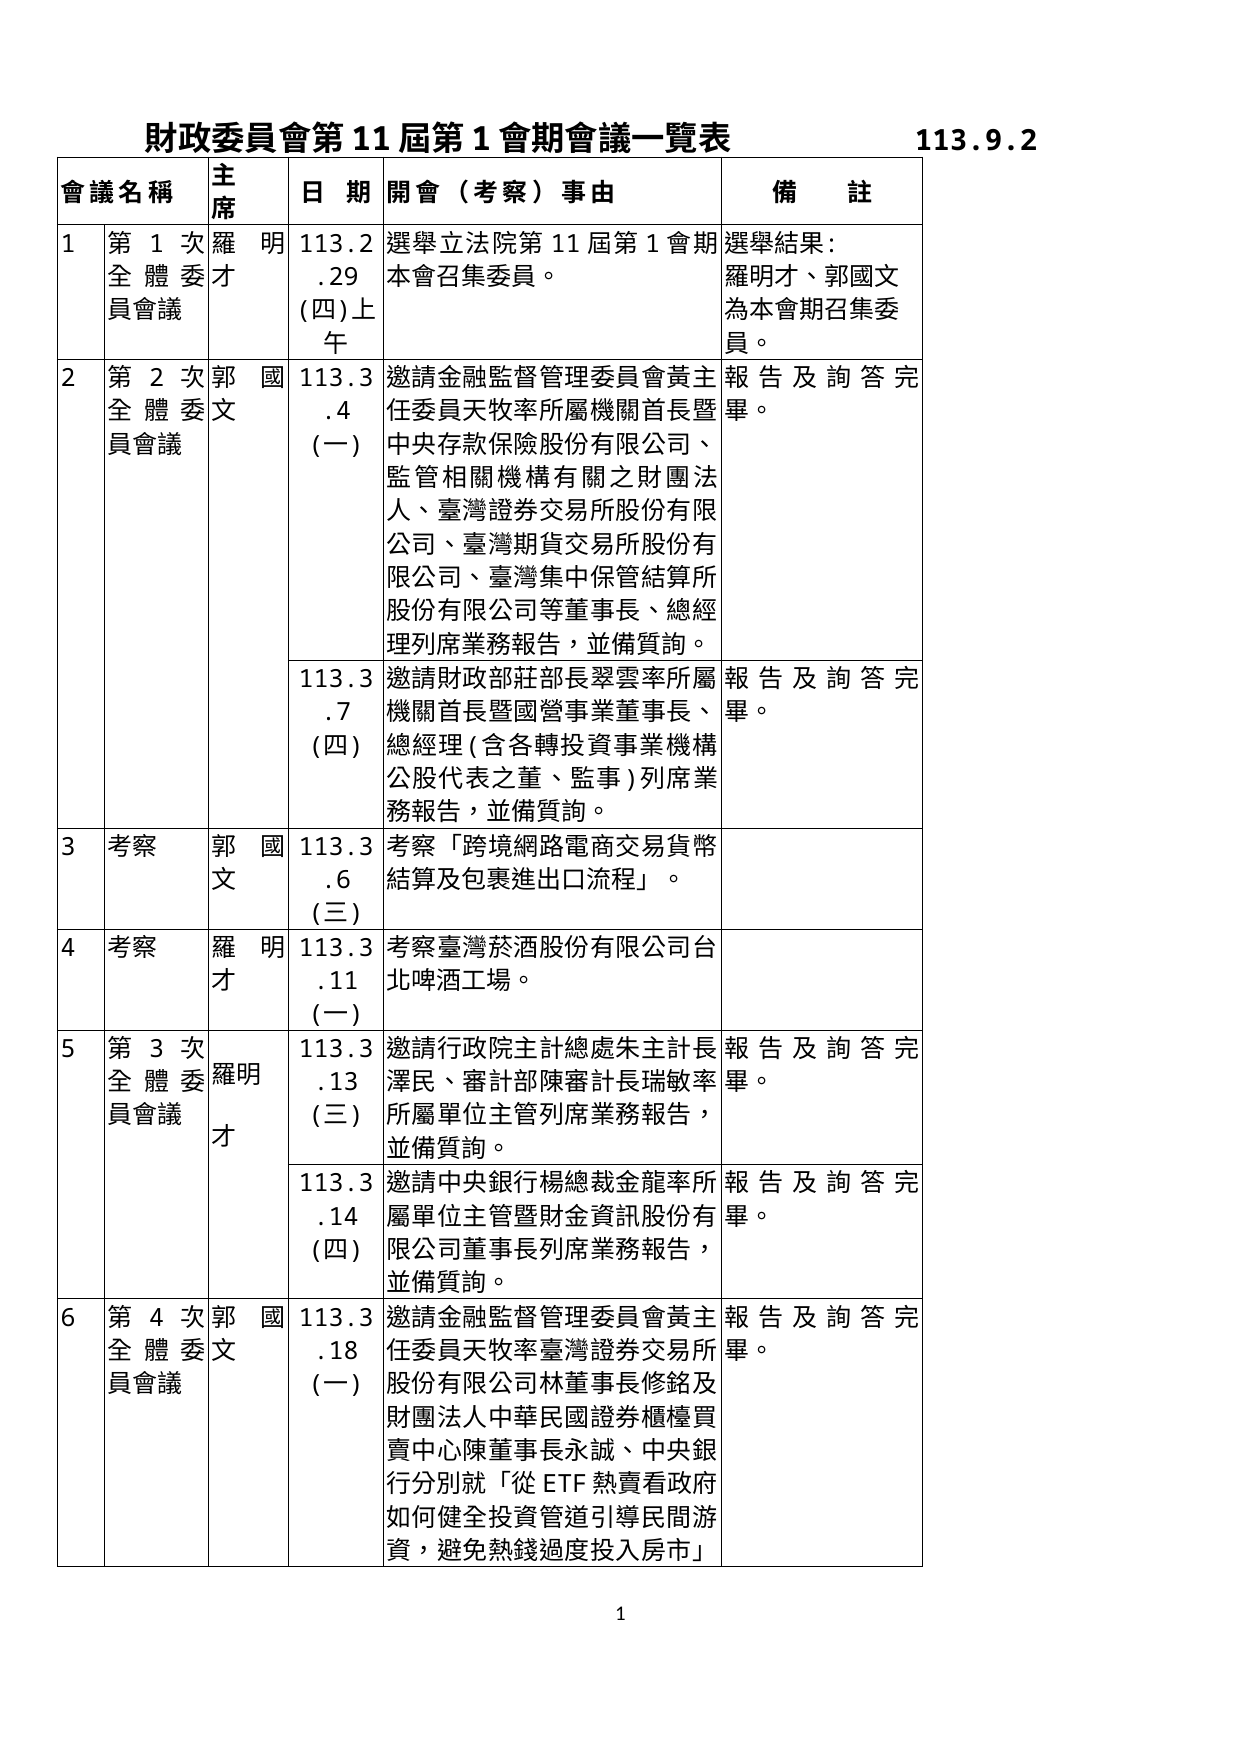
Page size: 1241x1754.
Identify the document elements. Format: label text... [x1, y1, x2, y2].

table_cell 113.3.14 (四) [289, 1165, 383, 1298]
table_cell 2 [58, 360, 104, 827]
table_cell 第2次全體委員會議 [105, 360, 208, 827]
table_cell 113.3.18 (一) [289, 1299, 383, 1566]
table_cell [722, 829, 922, 928]
table_cell 郭國文 [209, 360, 288, 827]
table_cell 羅明才 [209, 225, 288, 359]
table_cell 邀請財政部莊部長翠雲率所屬機關首長暨國營事業董事長、總經理(含各轉投資事業機構公股代表之董、監事)列席業務報告，並備質詢。 [384, 661, 721, 827]
table_cell 113.3.7 (四) [289, 661, 383, 827]
table_cell 113.3.4 (一) [289, 360, 383, 660]
table_cell 4 [58, 930, 104, 1029]
table_cell 6 [58, 1299, 104, 1566]
table_cell 郭國文 [209, 829, 288, 928]
table_cell 1 [58, 225, 104, 359]
table_cell 羅明才 [209, 930, 288, 1029]
table_cell 考察 [105, 930, 208, 1029]
table_cell 3 [58, 829, 104, 928]
table_cell 113.2.29 (四)上午 [289, 225, 383, 359]
table_cell 第3次全體委員會議 [105, 1031, 208, 1298]
table_cell 報告及詢答完畢。 [722, 360, 922, 660]
table_cell 113.3.11 (一) [289, 930, 383, 1029]
table_cell [722, 930, 922, 1029]
table_header 日 期 [289, 158, 383, 224]
table_cell 報告及詢答完畢。 [722, 1031, 922, 1164]
table_header 備 註 [722, 158, 922, 224]
table_cell 邀請行政院主計總處朱主計長澤民、審計部陳審計長瑞敏率所屬單位主管列席業務報告，並備質詢。 [384, 1031, 721, 1164]
text 財政委員會第11屆第1會期會議一覽表 113.9.2 [129, 94, 1053, 157]
table_cell 報告及詢答完畢。 [722, 661, 922, 827]
table_cell 113.3.6 (三) [289, 829, 383, 928]
table_cell 考察「跨境網路電商交易貨幣結算及包裹進出口流程」。 [384, 829, 721, 928]
table_cell 考察 [105, 829, 208, 928]
table_cell 報告及詢答完畢。 [722, 1165, 922, 1298]
table_cell 選舉結果: 羅明才、郭國文為本會期召集委員。 [722, 225, 922, 359]
table_cell 邀請中央銀行楊總裁金龍率所屬單位主管暨財金資訊股份有限公司董事長列席業務報告，並備質詢。 [384, 1165, 721, 1298]
table_header 開會（考察）事由 [384, 158, 721, 224]
table_cell 5 [58, 1031, 104, 1298]
table_cell 選舉立法院第11屆第1會期本會召集委員。 [384, 225, 721, 359]
table_header 主 席 [209, 158, 288, 224]
table_cell 第1次全體委員會議 [105, 225, 208, 359]
table_cell 郭國文 [209, 1299, 288, 1566]
table_cell 邀請金融監督管理委員會黃主任委員天牧率所屬機關首長暨中央存款保險股份有限公司、監管相關機構有關之財團法人、臺灣證券交易所股份有限公司、臺灣期貨交易所股份有限公司、臺灣集中保管結算所股份有限公司等董事長、總經理列席業務報告，並備質詢。 [384, 360, 721, 660]
table_cell 考察臺灣菸酒股份有限公司台北啤酒工場。 [384, 930, 721, 1029]
table_cell 報告及詢答完畢。 [722, 1299, 922, 1566]
table_cell 邀請金融監督管理委員會黃主任委員天牧率臺灣證券交易所股份有限公司林董事長修銘及財團法人中華民國證券櫃檯買賣中心陳董事長永誠、中央銀行分別就「從ETF熱賣看政府如何健全投資管道引導民間游資，避免熱錢過度投入房市」 [384, 1299, 721, 1566]
table_cell 羅明才 [209, 1031, 288, 1298]
table_cell 第4次全體委員會議 [105, 1299, 208, 1566]
table_cell 113.3.13 (三) [289, 1031, 383, 1164]
table_header 會議名稱 [58, 158, 208, 224]
